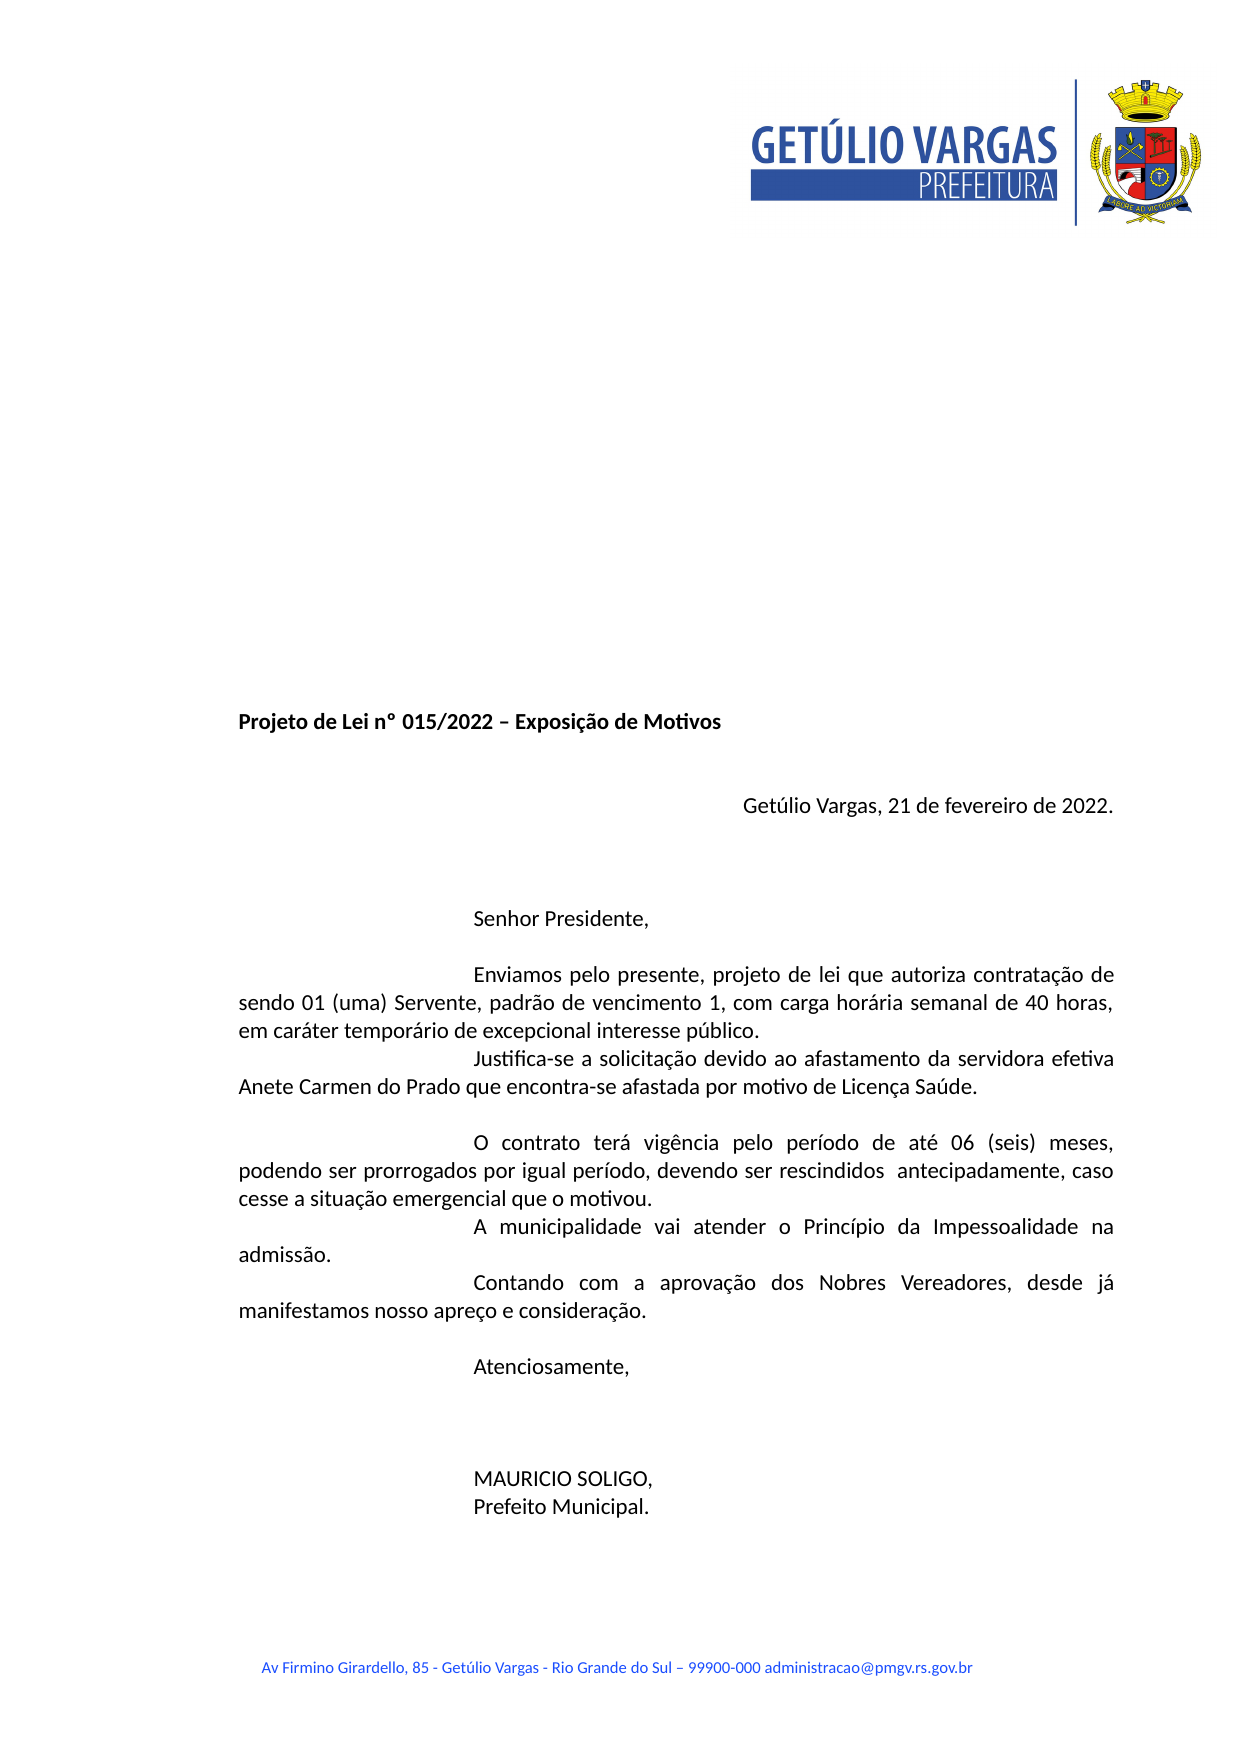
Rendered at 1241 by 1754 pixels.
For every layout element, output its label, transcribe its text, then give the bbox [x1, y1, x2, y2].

text O contrato terá vigência pelo período de até 06 (seis) meses, podendo ser prorrogados por igual período, devendo ser rescindidos antecipadamente, caso cesse a situação emergencial que o motivou. [238, 1128, 1115, 1212]
text A municipalidade vai atender o Princípio da Impessoalidade na admissão. [238, 1212, 1115, 1268]
text Enviamos pelo presente, projeto de lei que autoriza contratação de sendo 01 (uma) Servente, padrão de vencimento 1, com carga horária semanal de 40 horas, em caráter temporário de excepcional interesse público. [238, 960, 1115, 1044]
text Projeto de Lei nº 015/2022 – Exposição de Motivos [238, 707, 1115, 736]
text Getúlio Vargas, 21 de fevereiro de 2022. [238, 792, 1115, 819]
text Justifica-se a solicitação devido ao afastamento da servidora efetiva Anete Carmen do Prado que encontra-se afastada por motivo de Licença Saúde. [238, 1044, 1115, 1100]
text Senhor Presidente, [238, 904, 1115, 932]
text Prefeito Municipal. [238, 1492, 1115, 1520]
text Atenciosamente, [238, 1352, 1115, 1380]
text Contando com a aprovação dos Nobres Vereadores, desde já manifestamos nosso apreço e consideração. [238, 1268, 1115, 1324]
text MAURICIO SOLIGO, [238, 1464, 1115, 1492]
